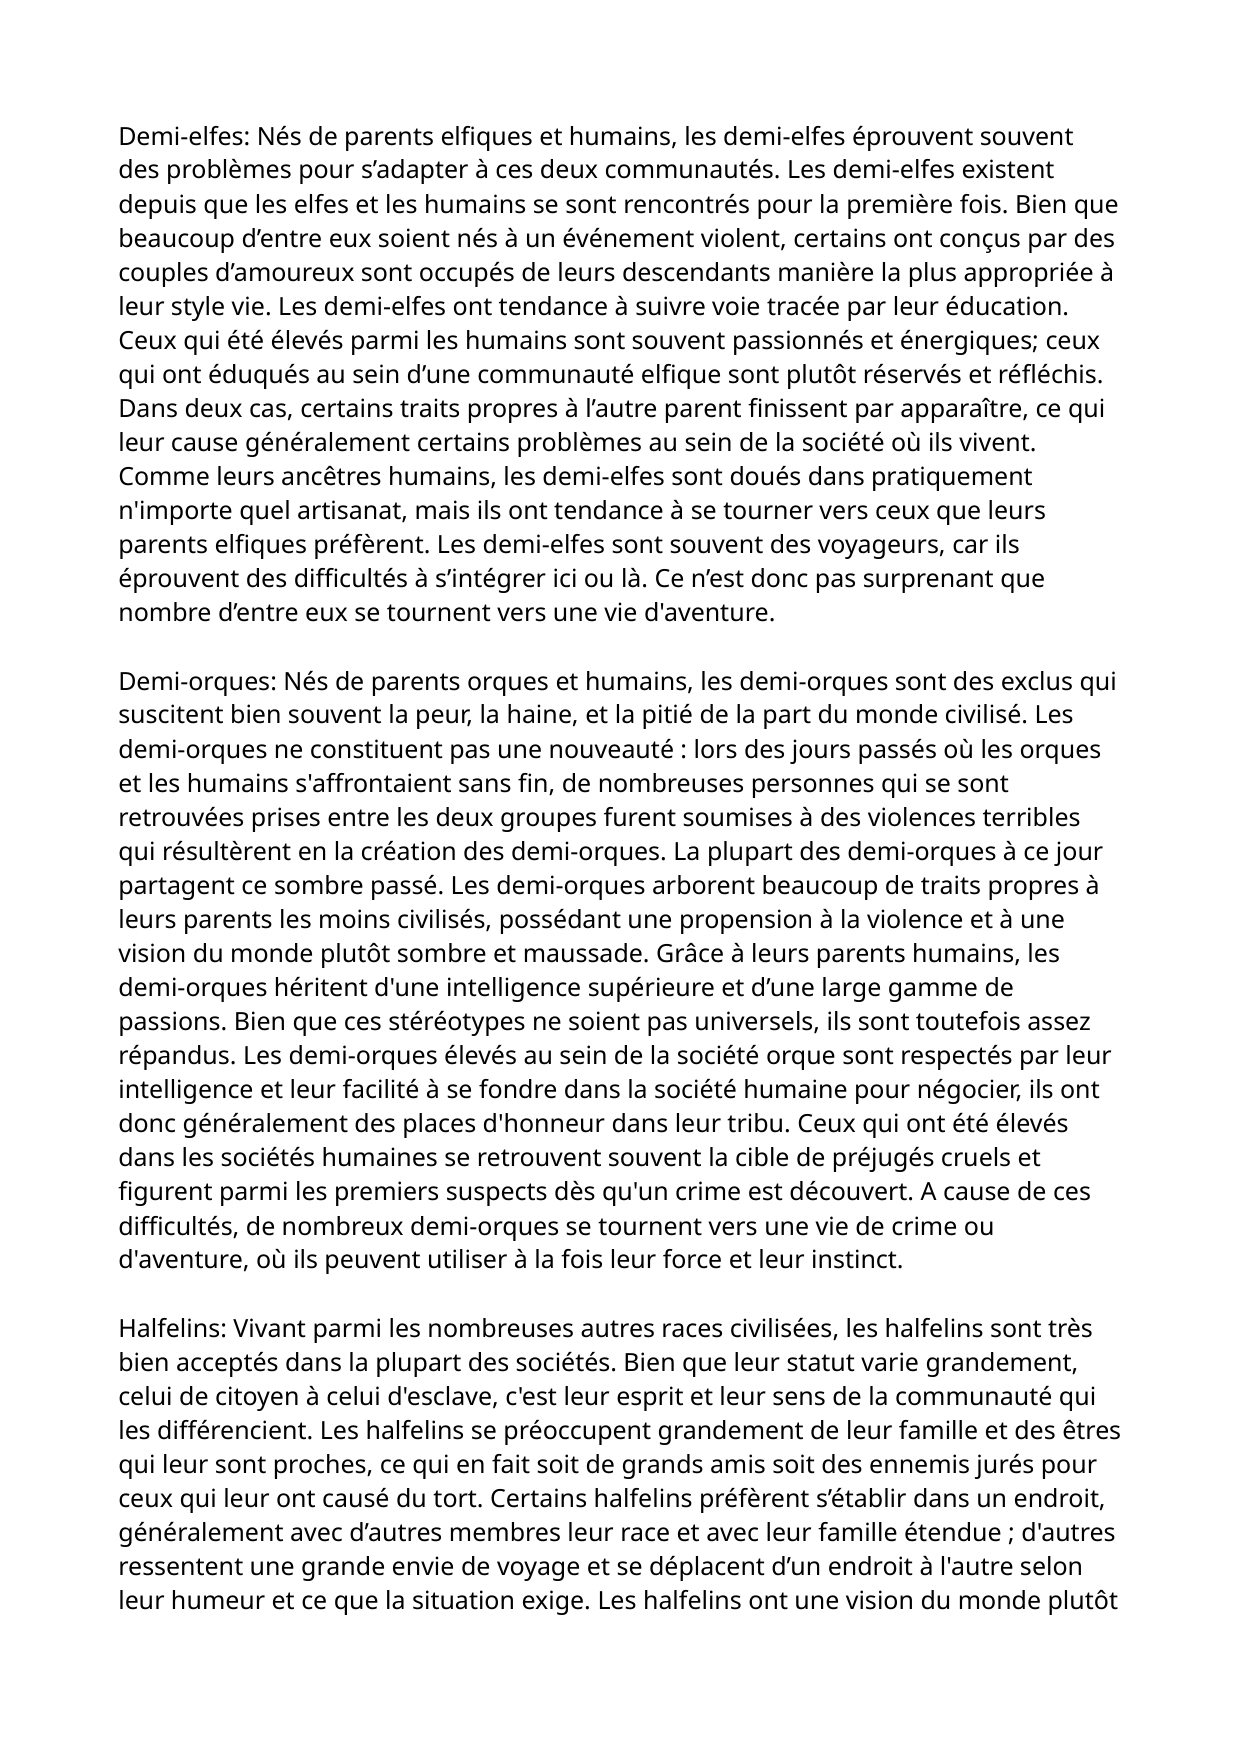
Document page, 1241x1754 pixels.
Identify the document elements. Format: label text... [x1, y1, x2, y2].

text Halfelins: Vivant parmi les nombreuses autres races civilisées, les halfelins sont très bien acceptés dans la plupart des sociétés. Bien que leur statut varie grandement, celui de citoyen à celui d'esclave, c'est leur esprit et leur sens de la communauté qui les différencient. Les halfelins se préoccupent grandement de leur famille et des êtres qui leur sont proches, ce qui en fait soit de grands amis soit des ennemis jurés pour ceux qui leur ont causé du tort. Certains halfelins préfèrent s’établir dans un endroit, généralement avec d’autres membres leur race et avec leur famille étendue ; d'autres ressentent une grande envie de voyage et se déplacent d’un endroit à l'autre selon leur humeur et ce que la situation exige. Les halfelins ont une vision du monde plutôt [118, 1310, 1122, 1617]
text Demi-elfes: Nés de parents elfiques et humains, les demi-elfes éprouvent souvent des problèmes pour s’adapter à ces deux communautés. Les demi-elfes existent depuis que les elfes et les humains se sont rencontrés pour la première fois. Bien que beaucoup d’entre eux soient nés à un événement violent, certains ont conçus par des couples d’amoureux sont occupés de leurs descendants manière la plus appropriée à leur style vie. Les demi-elfes ont tendance à suivre voie tracée par leur éducation. Ceux qui été élevés parmi les humains sont souvent passionnés et énergiques; ceux qui ont éduqués au sein d’une communauté elfique sont plutôt réservés et réfléchis. Dans deux cas, certains traits propres à l’autre parent finissent par apparaître, ce qui leur cause généralement certains problèmes au sein de la société où ils vivent. Comme leurs ancêtres humains, les demi-elfes sont doués dans pratiquement n'importe quel artisanat, mais ils ont tendance à se tourner vers ceux que leurs parents elfiques préfèrent. Les demi-elfes sont souvent des voyageurs, car ils éprouvent des difficultés à s’intégrer ici ou là. Ce n’est donc pas surprenant que nombre d’entre eux se tournent vers une vie d'aventure. [118, 118, 1122, 629]
text Demi-orques: Nés de parents orques et humains, les demi-orques sont des exclus qui suscitent bien souvent la peur, la haine, et la pitié de la part du monde civilisé. Les demi-orques ne constituent pas une nouveauté : lors des jours passés où les orques et les humains s'affrontaient sans fin, de nombreuses personnes qui se sont retrouvées prises entre les deux groupes furent soumises à des violences terribles qui résultèrent en la création des demi-orques. La plupart des demi-orques à ce jour partagent ce sombre passé. Les demi-orques arborent beaucoup de traits propres à leurs parents les moins civilisés, possédant une propension à la violence et à une vision du monde plutôt sombre et maussade. Grâce à leurs parents humains, les demi-orques héritent d'une intelligence supérieure et d’une large gamme de passions. Bien que ces stéréotypes ne soient pas universels, ils sont toutefois assez répandus. Les demi-orques élevés au sein de la société orque sont respectés par leur intelligence et leur facilité à se fondre dans la société humaine pour négocier, ils ont donc généralement des places d'honneur dans leur tribu. Ceux qui ont été élevés dans les sociétés humaines se retrouvent souvent la cible de préjugés cruels et figurent parmi les premiers suspects dès qu'un crime est découvert. A cause de ces difficultés, de nombreux demi-orques se tournent vers une vie de crime ou d'aventure, où ils peuvent utiliser à la fois leur force et leur instinct. [118, 663, 1122, 1276]
